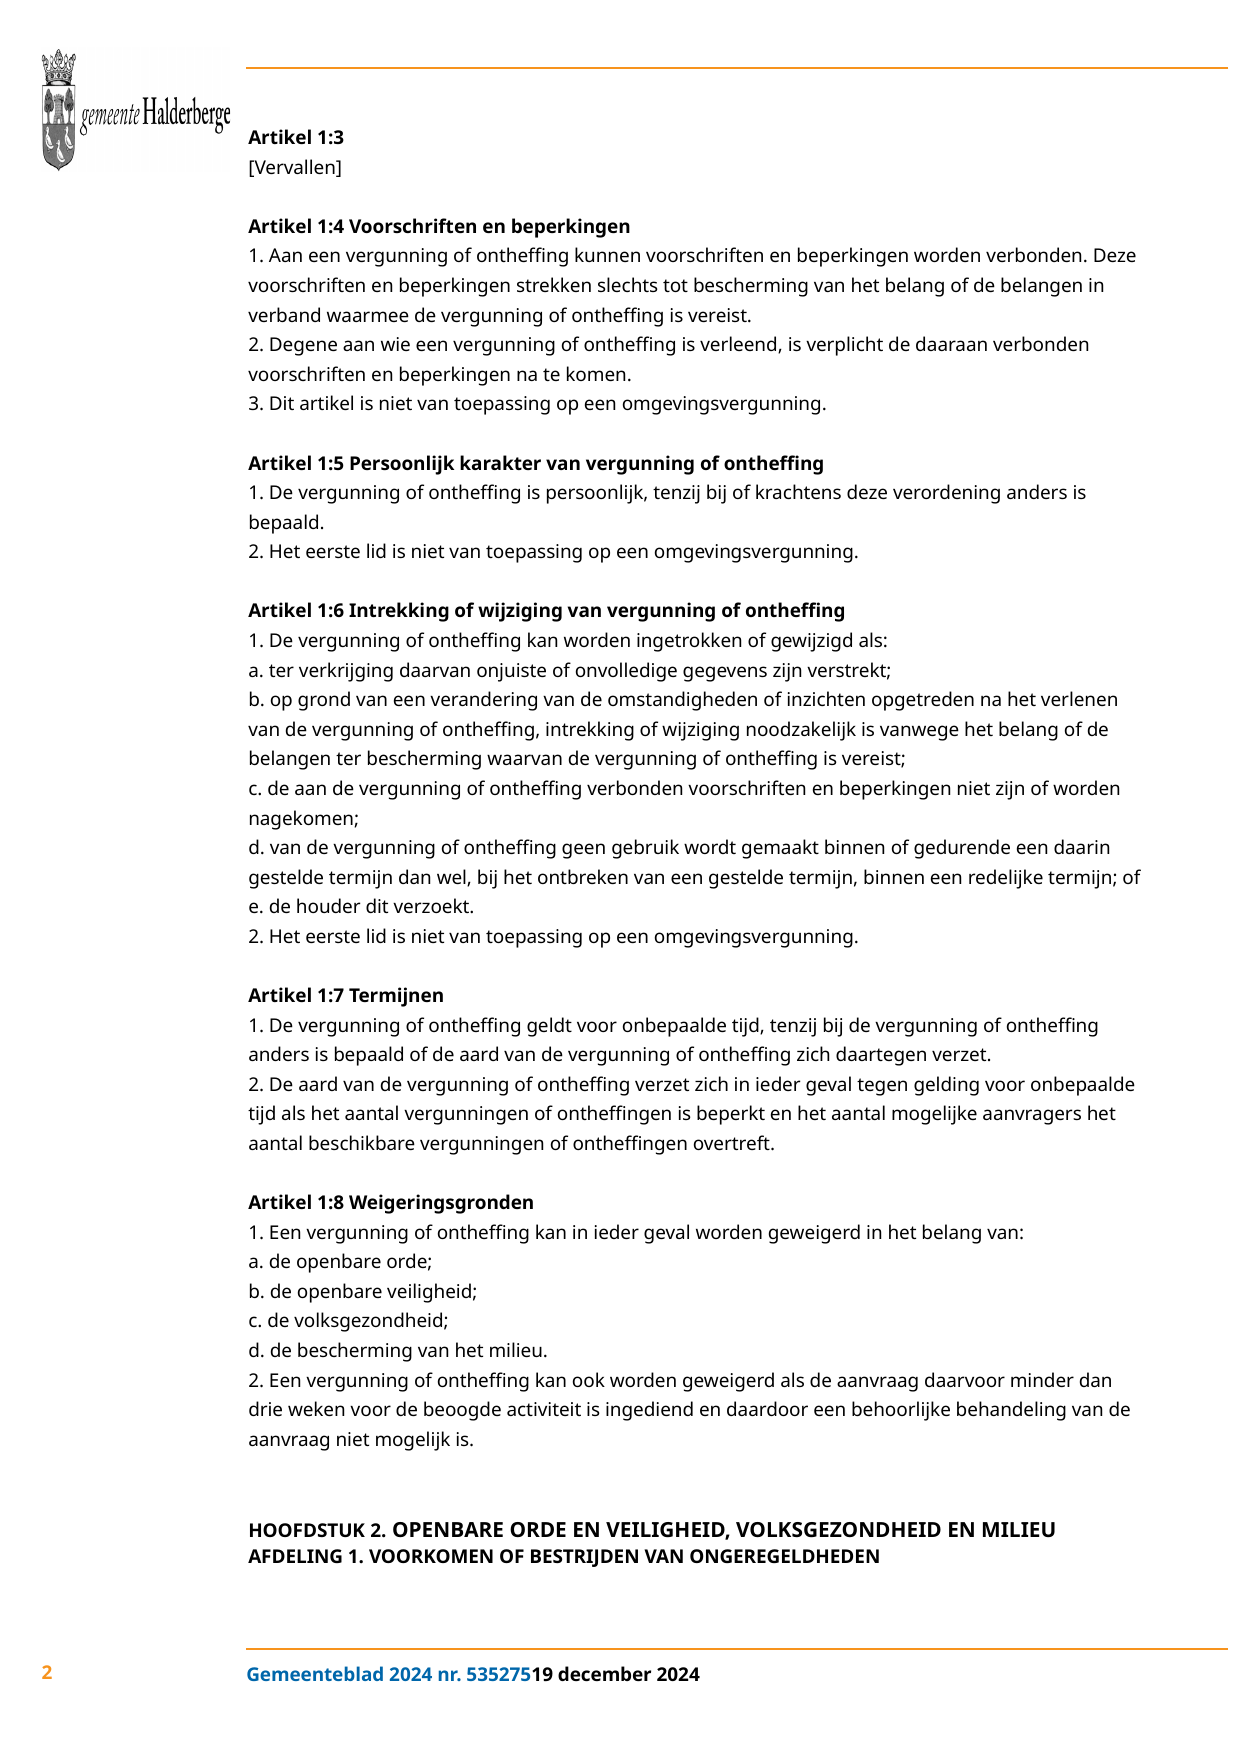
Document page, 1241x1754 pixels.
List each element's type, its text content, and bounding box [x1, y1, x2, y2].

text 3. Dit artikel is niet van toepassing op een omgevingsvergunning. [248, 391, 1152, 416]
text Artikel 1:6 Intrekking of wijziging van vergunning of ontheffing [248, 598, 1152, 623]
text 2. Het eerste lid is niet van toepassing op een omgevingsvergunning. [248, 923, 1152, 949]
text 1. De vergunning of ontheffing geldt voor onbepaalde tijd, tenzij bij de vergunning of ontheffing anders is bepaald of de aard van de vergunning of ontheffing zich daartegen verzet. [248, 1012, 1152, 1067]
text c. de aan de vergunning of ontheffing verbonden voorschriften en beperkingen niet zijn of worden nagekomen; [248, 775, 1152, 831]
text 2. Het eerste lid is niet van toepassing op een omgevingsvergunning. [248, 538, 1152, 564]
text Artikel 1:5 Persoonlijk karakter van vergunning of ontheffing [248, 450, 1152, 476]
text a. de openbare orde; [248, 1248, 1152, 1274]
text 1. De vergunning of ontheffing is persoonlijk, tenzij bij of krachtens deze verordening anders is bepaald. [248, 479, 1152, 535]
text 1. Aan een vergunning of ontheffing kunnen voorschriften en beperkingen worden verbonden. Deze voorschriften en beperkingen strekken slechts tot bescherming van het belang of de belangen in verband waarmee de vergunning of ontheffing is vereist. [248, 243, 1152, 328]
text 2. Een vergunning of ontheffing kan ook worden geweigerd als de aanvraag daarvoor minder dan drie weken voor de beoogde activiteit is ingediend en daardoor een behoorlijke behandeling van de aanvraag niet mogelijk is. [248, 1367, 1152, 1452]
text 1. Een vergunning of ontheffing kan in ieder geval worden geweigerd in het belang van: [248, 1219, 1152, 1245]
text 2. Degene aan wie een vergunning of ontheffing is verleend, is verplicht de daaraan verbonden voorschriften en beperkingen na te komen. [248, 331, 1152, 387]
text c. de volksgezondheid; [248, 1308, 1152, 1333]
text [Vervallen] [248, 154, 1152, 180]
picture [41, 47, 231, 172]
text 1. De vergunning of ontheffing kan worden ingetrokken of gewijzigd als: [248, 627, 1152, 653]
text AFDELING 1. VOORKOMEN OF BESTRIJDEN VAN ONGEREGELDHEDEN [248, 1543, 1152, 1569]
text e. de houder dit verzoekt. [248, 893, 1152, 919]
text b. op grond van een verandering van de omstandigheden of inzichten opgetreden na het verlenen van de vergunning of ontheffing, intrekking of wijziging noodzakelijk is vanwege het belang of de belangen ter bescherming waarvan de vergunning of ontheffing is vereist; [248, 686, 1152, 771]
text 2. De aard van de vergunning of ontheffing verzet zich in ieder geval tegen gelding voor onbepaalde tijd als het aantal vergunningen of ontheffingen is beperkt en het aantal mogelijke aanvragers het aantal beschikbare vergunningen of ontheffingen overtreft. [248, 1071, 1152, 1156]
text Artikel 1:4 Voorschriften en beperkingen [248, 213, 1152, 239]
text d. van de vergunning of ontheffing geen gebruik wordt gemaakt binnen of gedurende een daarin gestelde termijn dan wel, bij het ontbreken van een gestelde termijn, binnen een redelijke termijn; of [248, 834, 1152, 890]
text a. ter verkrijging daarvan onjuiste of onvolledige gegevens zijn verstrekt; [248, 657, 1152, 683]
text Artikel 1:3 [248, 124, 1152, 150]
text Artikel 1:8 Weigeringsgronden [248, 1189, 1152, 1215]
text HOOFDSTUK 2. OPENBARE ORDE EN VEILIGHEID, VOLKSGEZONDHEID EN MILIEU [248, 1515, 1152, 1543]
text b. de openbare veiligheid; [248, 1278, 1152, 1304]
text d. de bescherming van het milieu. [248, 1337, 1152, 1363]
text Artikel 1:7 Termijnen [248, 982, 1152, 1008]
